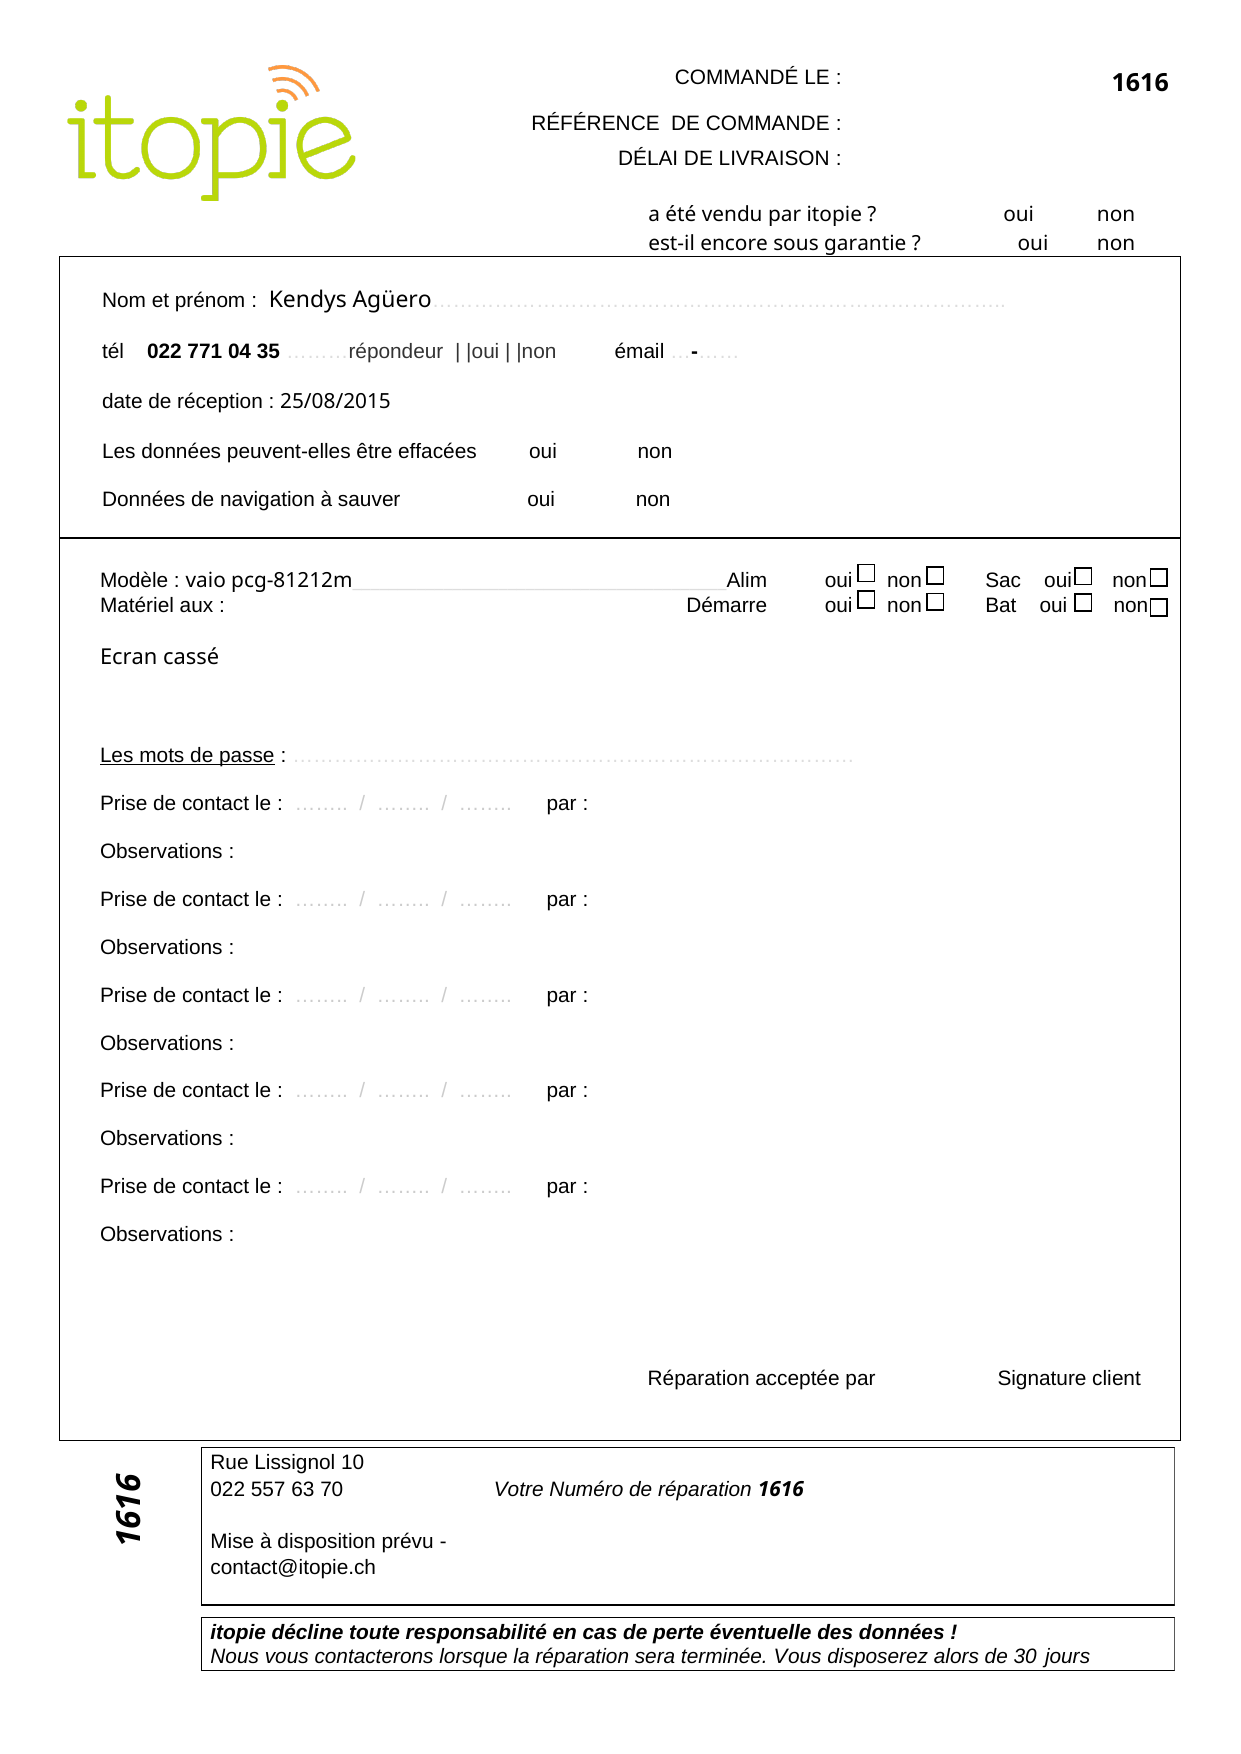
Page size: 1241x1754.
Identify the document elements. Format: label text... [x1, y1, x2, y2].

text Observations : [60, 836, 1180, 863]
table_cell itopie décline toute responsabilité en cas de perte éventuelle des données ! Nous vous contacterons lorsque la réparation sera terminée. Vous disposerez alors de 30 jours [195, 1611, 1180, 1677]
text est-il encore sous garantie ? oui non [59, 228, 1181, 256]
text Modèle : vaio pcg-81212m Alim oui non Sac oui non [948, 562, 1180, 590]
table_cell RÉFÉRENCE DE COMMANDE : [490, 105, 847, 140]
table_cell DÉLAI DE LIVRAISON : [490, 140, 847, 175]
text Nom et prénom : Kendys Agüero……………………………………………………………………….. [60, 280, 1180, 314]
text tél 022 771 04 35 ………répondeur | |oui | |non émail …-…… [60, 335, 1180, 362]
table_header Rue Lissignol 10 022 557 63 70 Votre Numéro de réparation 1616 Mise à disposition prévu - contact@itopie.ch [195, 1441, 1180, 1611]
table_cell [847, 105, 1180, 140]
text Prise de contact le : …….. / …….. / …….. par : [60, 883, 1180, 911]
text Données de navigation à sauver oui non [60, 484, 1180, 511]
table_header 1616 [847, 59, 1180, 104]
text Observations : [60, 1219, 1180, 1246]
text Modèle : vaio pcg-81212m Alim oui non Sac oui non [879, 562, 925, 590]
table_header COMMANDÉ LE : [490, 59, 847, 104]
text a été vendu par itopie ? oui non [59, 199, 1181, 228]
text Prise de contact le : …….. / …….. / …….. par : [60, 1075, 1180, 1102]
table_header 1616 [59, 1441, 195, 1677]
text Observations : [60, 1027, 1180, 1054]
text Les données peuvent-elles être effacées oui non [60, 436, 1180, 463]
text Observations : [60, 1123, 1180, 1150]
text Les mots de passe : ……………………………………………………………………… [60, 740, 1180, 767]
text Ecran cassé [60, 638, 1180, 671]
table_cell [847, 140, 1180, 175]
text Réparation acceptée par Signature client [60, 1363, 1180, 1390]
text Observations : [60, 931, 1180, 958]
picture [67, 65, 356, 201]
text date de réception : 25/08/2015 [60, 383, 1180, 415]
text Prise de contact le : …….. / …….. / …….. par : [60, 1171, 1180, 1198]
text Matériel aux : Démarre oui non Bat oui non [60, 590, 1180, 617]
text Modèle : vaio pcg-81212m Alim oui non Sac oui non [60, 562, 856, 590]
text Prise de contact le : …….. / …….. / …….. par : [60, 788, 1180, 815]
text Prise de contact le : …….. / …….. / …….. par : [60, 979, 1180, 1006]
